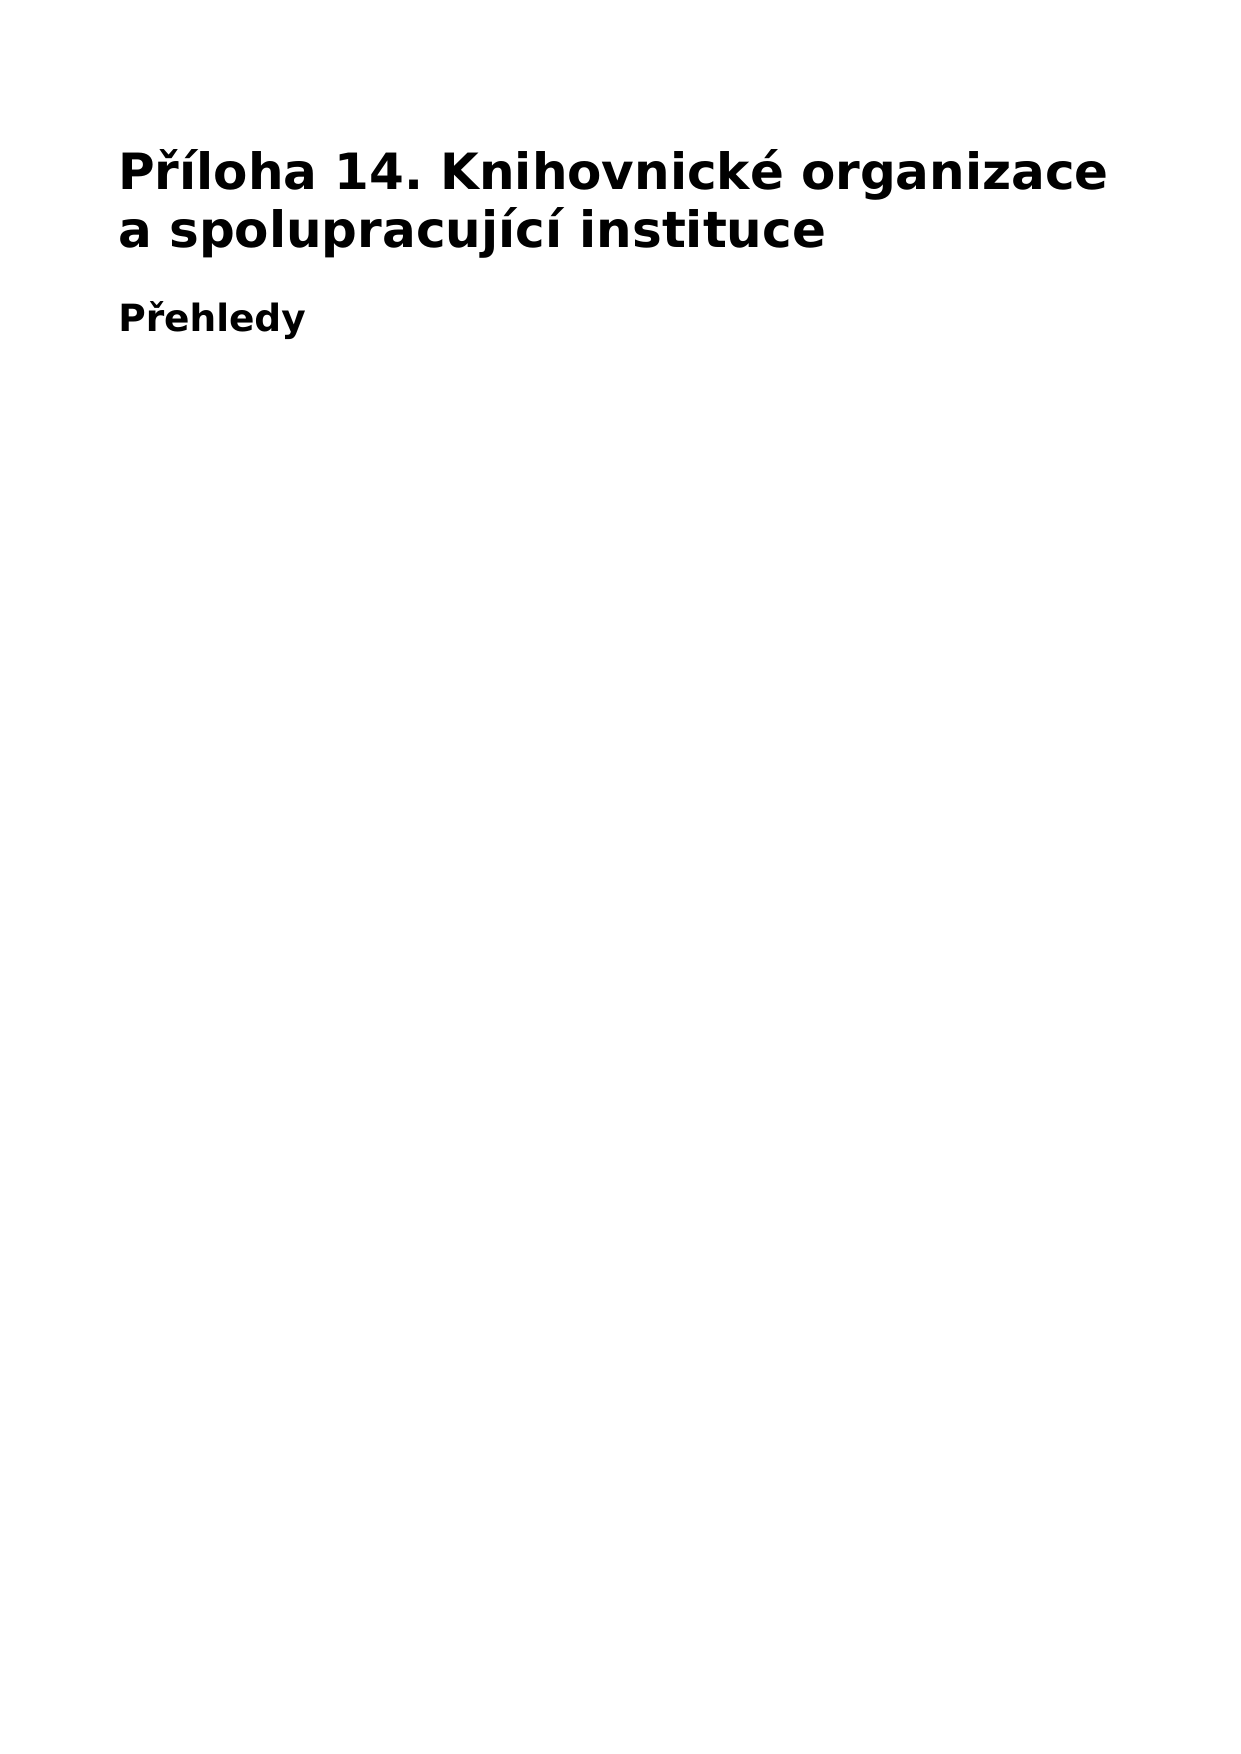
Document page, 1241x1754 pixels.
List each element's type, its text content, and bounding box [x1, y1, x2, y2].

subtitle Příloha 14. Knihovnické organizace a spolupracující instituce [118, 143, 1122, 259]
subtitle Přehledy [118, 297, 1122, 341]
